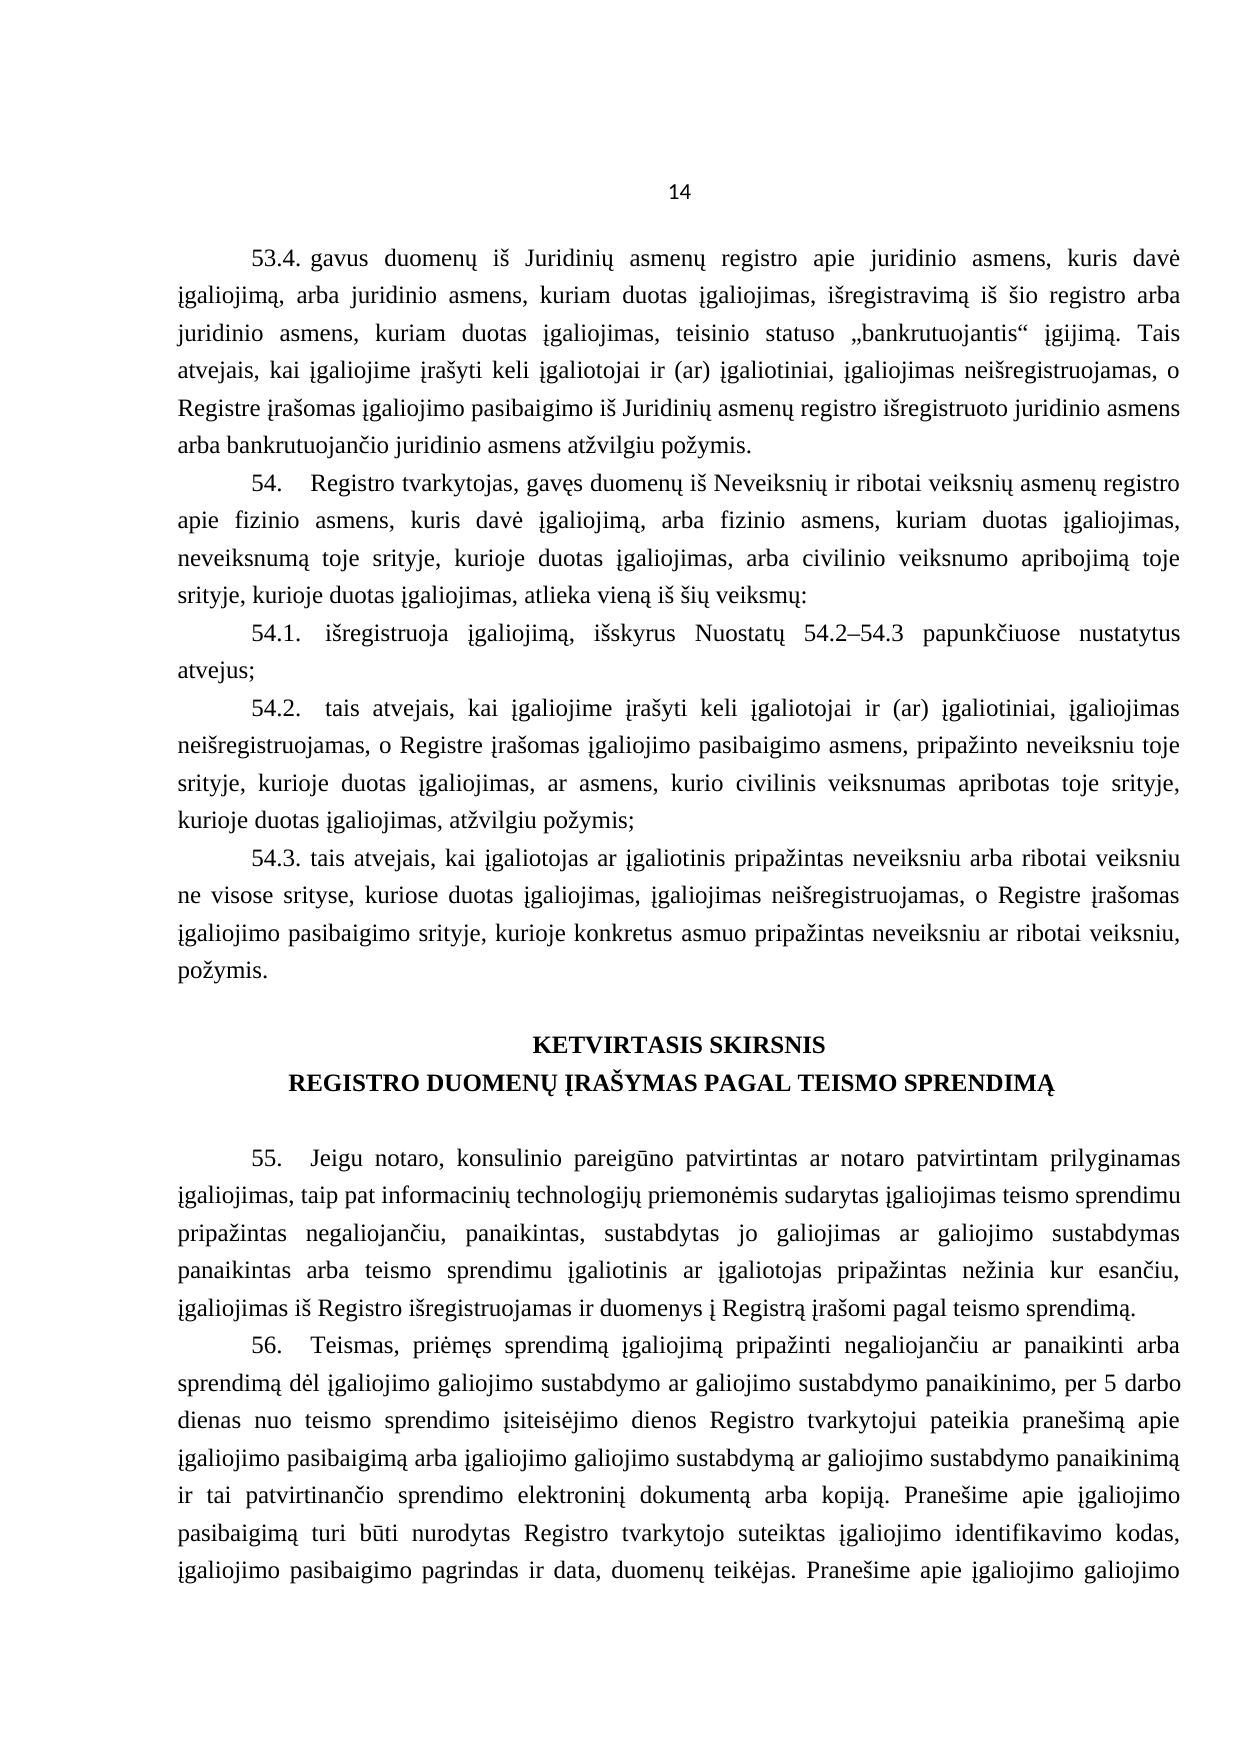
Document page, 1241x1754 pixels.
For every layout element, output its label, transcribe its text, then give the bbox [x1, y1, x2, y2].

text KETVIRTASIS SKIRSNIS [177, 1021, 1181, 1059]
text 54.1. išregistruoja įgaliojimą, išskyrus Nuostatų 54.2–54.3 papunkčiuose nustatytus atvejus; [177, 609, 1181, 684]
text 54. Registro tvarkytojas, gavęs duomenų iš Neveiksnių ir ribotai veiksnių asmenų registro apie fizinio asmens, kuris davė įgaliojimą, arba fizinio asmens, kuriam duotas įgaliojimas, neveiksnumą toje srityje, kurioje duotas įgaliojimas, arba civilinio veiksnumo apribojimą toje srityje, kurioje duotas įgaliojimas, atlieka vieną iš šių veiksmų: [177, 459, 1181, 609]
text 55. Jeigu notaro, konsulinio pareigūno patvirtintas ar notaro patvirtintam prilyginamas įgaliojimas, taip pat informacinių technologijų priemonėmis sudarytas įgaliojimas teismo sprendimu pripažintas negaliojančiu, panaikintas, sustabdytas jo galiojimas ar galiojimo sustabdymas panaikintas arba teismo sprendimu įgaliotinis ar įgaliotojas pripažintas nežinia kur esančiu, įgaliojimas iš Registro išregistruojamas ir duomenys į Registrą įrašomi pagal teismo sprendimą. [177, 1134, 1181, 1321]
text 56. Teismas, priėmęs sprendimą įgaliojimą pripažinti negaliojančiu ar panaikinti arba sprendimą dėl įgaliojimo galiojimo sustabdymo ar galiojimo sustabdymo panaikinimo, per 5 darbo dienas nuo teismo sprendimo įsiteisėjimo dienos Registro tvarkytojui pateikia pranešimą apie įgaliojimo pasibaigimą arba įgaliojimo galiojimo sustabdymą ar galiojimo sustabdymo panaikinimą ir tai patvirtinančio sprendimo elektroninį dokumentą arba kopiją. Pranešime apie įgaliojimo pasibaigimą turi būti nurodytas Registro tvarkytojo suteiktas įgaliojimo identifikavimo kodas, įgaliojimo pasibaigimo pagrindas ir data, duomenų teikėjas. Pranešime apie įgaliojimo galiojimo [177, 1321, 1181, 1584]
text REGISTRO DUOMENŲ ĮRAŠYMAS PAGAL TEISMO SPRENDIMĄ [162, 1059, 1181, 1096]
text 53.4. gavus duomenų iš Juridinių asmenų registro apie juridinio asmens, kuris davė įgaliojimą, arba juridinio asmens, kuriam duotas įgaliojimas, išregistravimą iš šio registro arba juridinio asmens, kuriam duotas įgaliojimas, teisinio statuso „bankrutuojantis“ įgijimą. Tais atvejais, kai įgaliojime įrašyti keli įgaliotojai ir (ar) įgaliotiniai, įgaliojimas neišregistruojamas, o Registre įrašomas įgaliojimo pasibaigimo iš Juridinių asmenų registro išregistruoto juridinio asmens arba bankrutuojančio juridinio asmens atžvilgiu požymis. [177, 234, 1181, 459]
text 54.2. tais atvejais, kai įgaliojime įrašyti keli įgaliotojai ir (ar) įgaliotiniai, įgaliojimas neišregistruojamas, o Registre įrašomas įgaliojimo pasibaigimo asmens, pripažinto neveiksniu toje srityje, kurioje duotas įgaliojimas, ar asmens, kurio civilinis veiksnumas apribotas toje srityje, kurioje duotas įgaliojimas, atžvilgiu požymis; [177, 684, 1181, 834]
text 54.3. tais atvejais, kai įgaliotojas ar įgaliotinis pripažintas neveiksniu arba ribotai veiksniu ne visose srityse, kuriose duotas įgaliojimas, įgaliojimas neišregistruojamas, o Registre įrašomas įgaliojimo pasibaigimo srityje, kurioje konkretus asmuo pripažintas neveiksniu ar ribotai veiksniu, požymis. [177, 834, 1181, 984]
